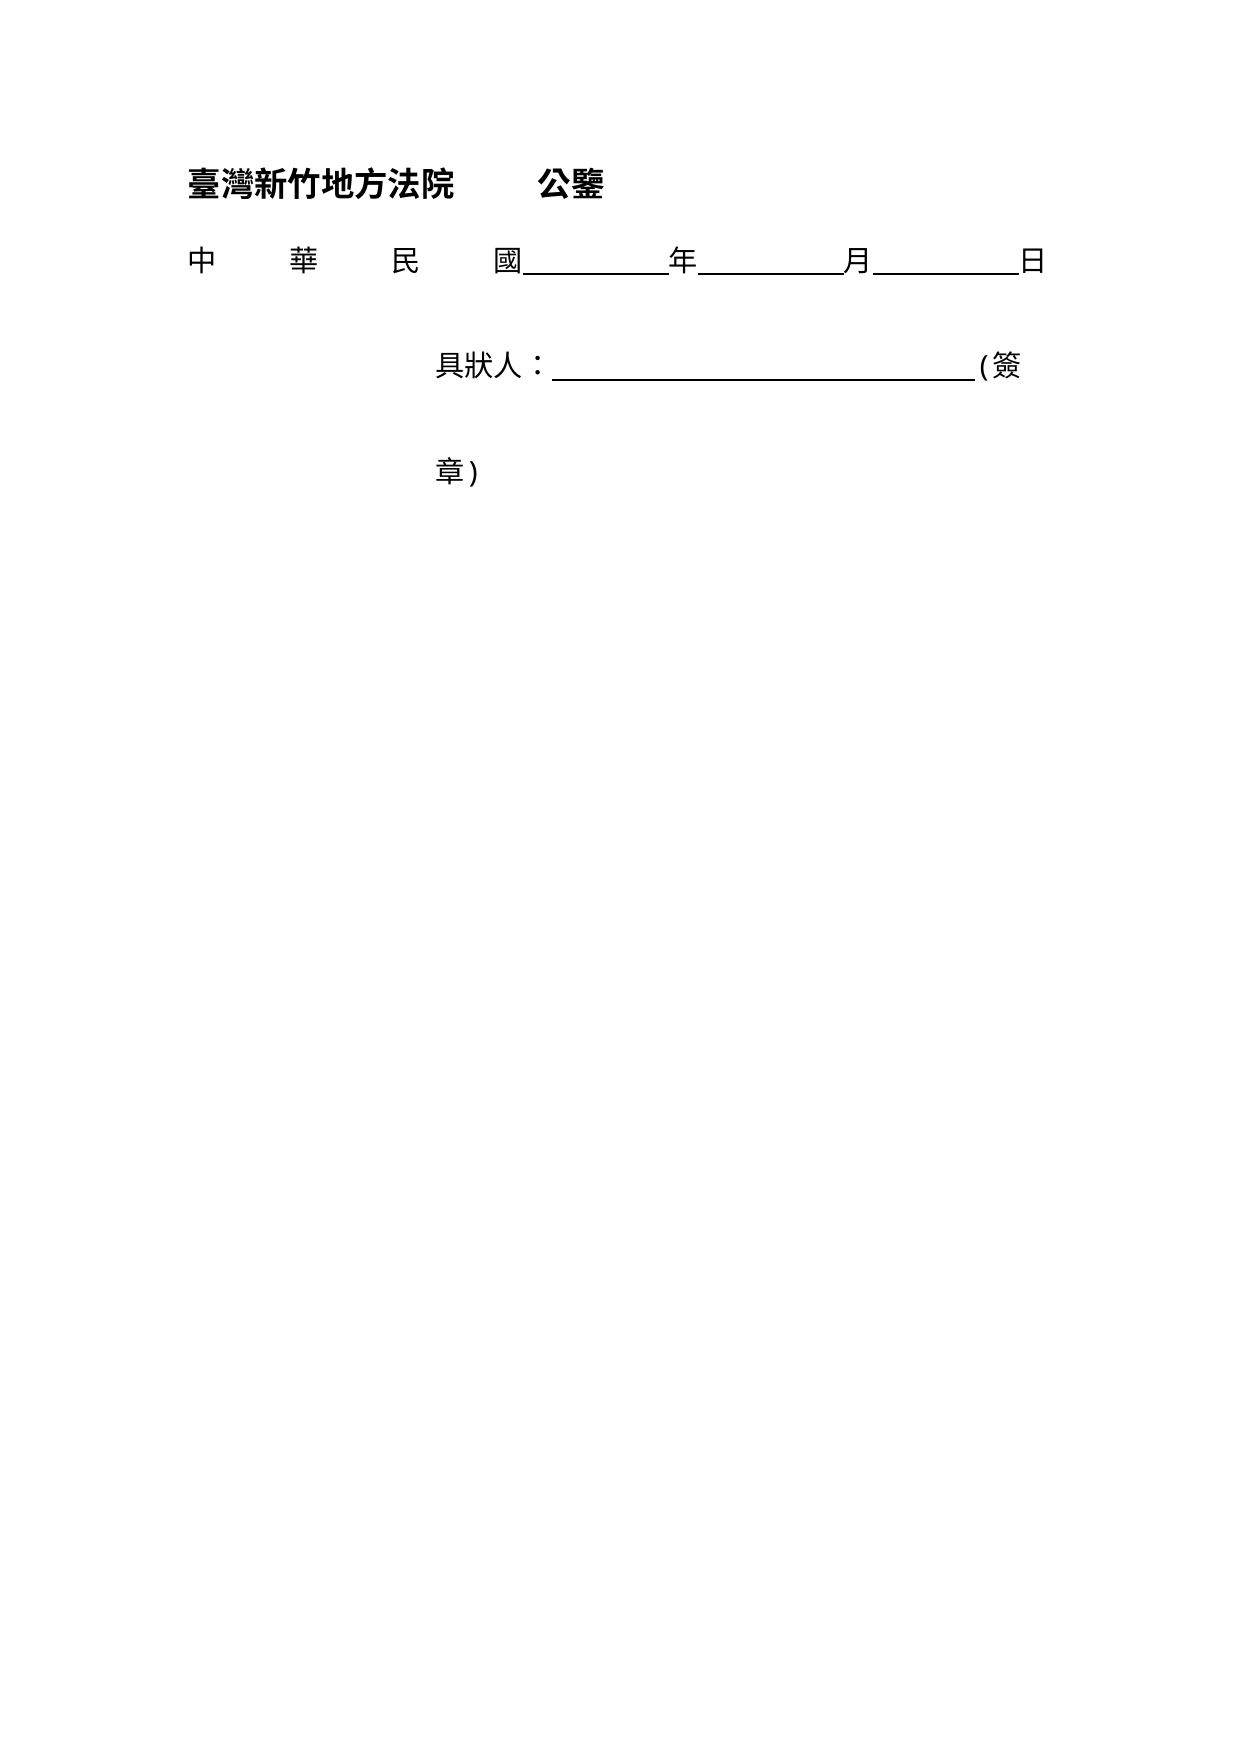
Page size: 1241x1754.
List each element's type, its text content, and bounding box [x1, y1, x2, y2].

text 臺灣新竹地方法院 公鑒 [187, 158, 1053, 206]
text 中 華 民 國 年 月 日 具狀人： (簽章) [187, 237, 1053, 491]
